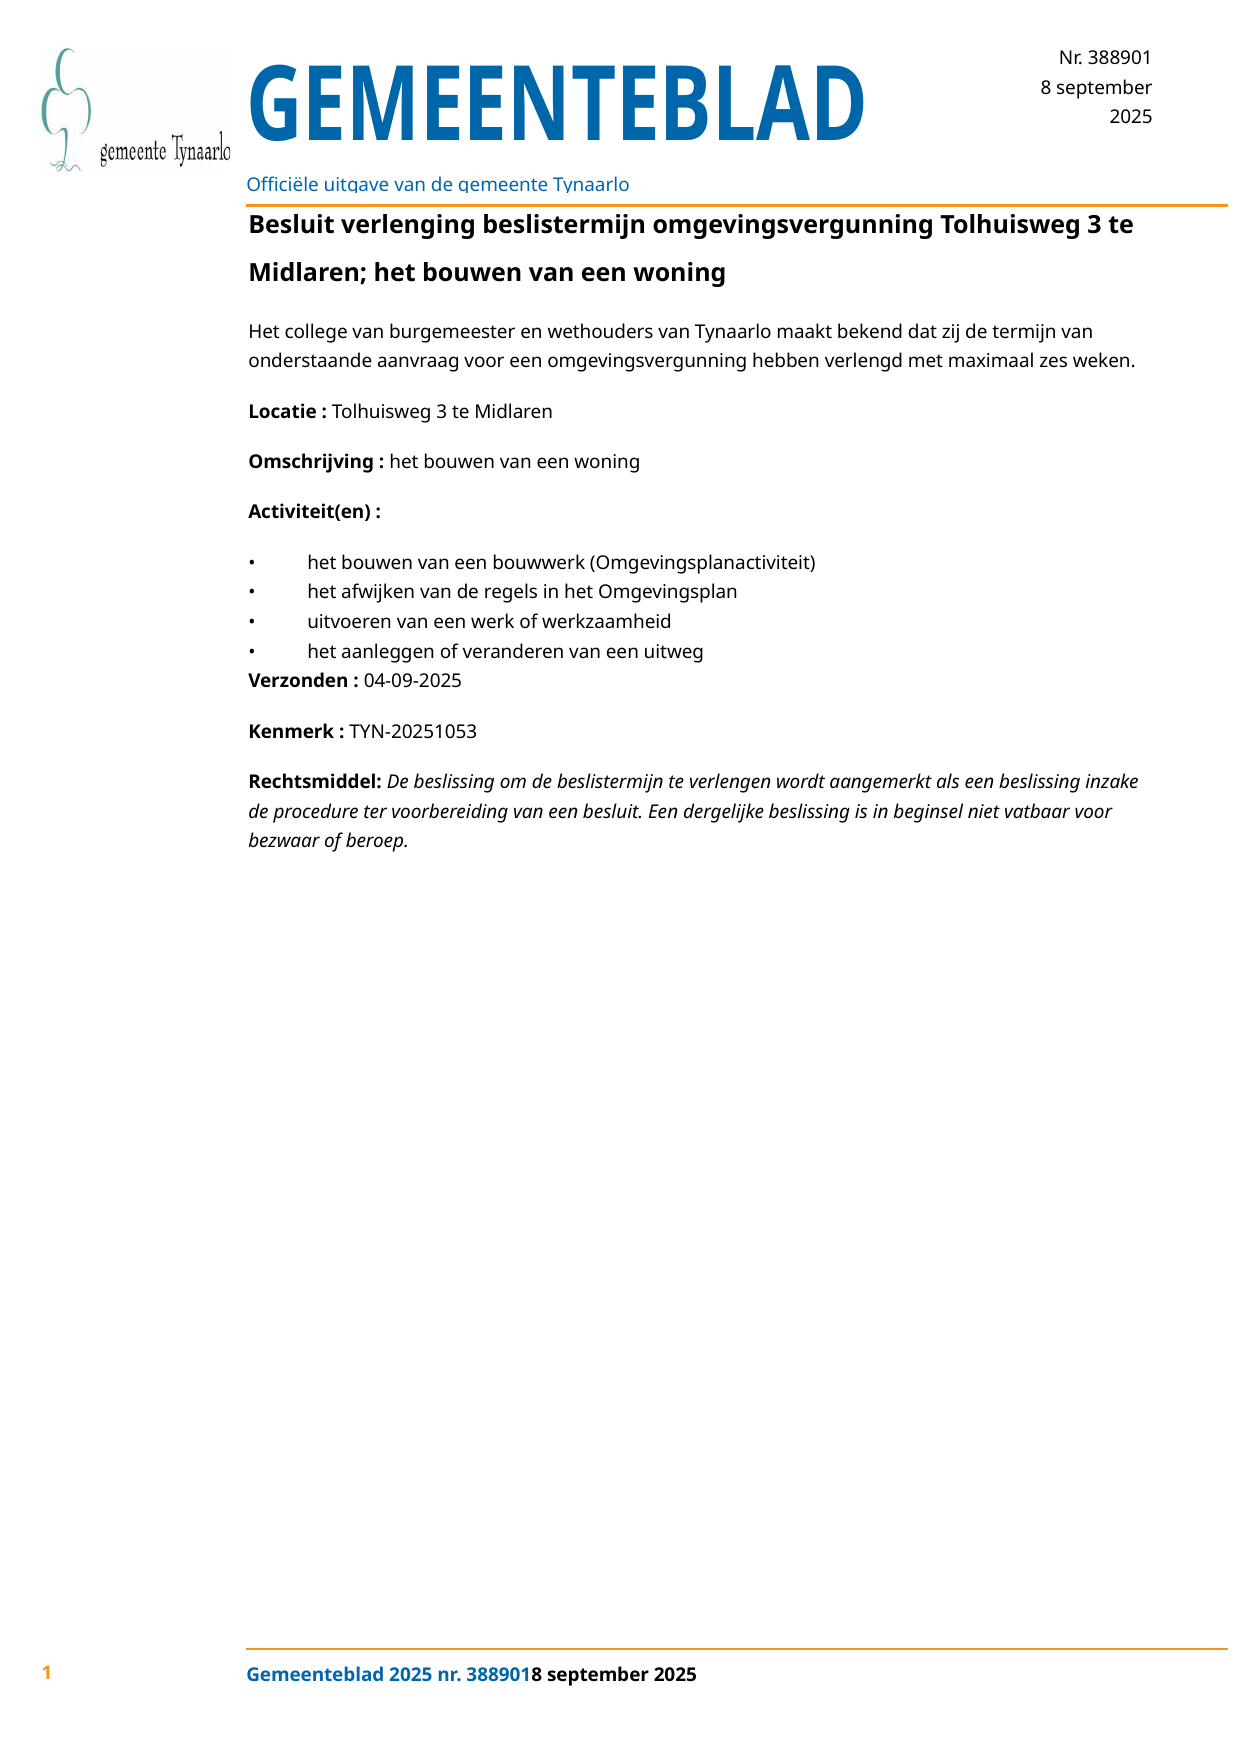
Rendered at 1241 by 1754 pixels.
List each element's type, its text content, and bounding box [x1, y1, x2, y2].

list het aanleggen of veranderen van een uitweg [248, 638, 1152, 664]
text Locatie : Tolhuisweg 3 te Midlaren [248, 398, 1152, 424]
text Omschrijving : het bouwen van een woning [248, 448, 1152, 474]
list uitvoeren van een werk of werkzaamheid [248, 608, 1152, 634]
text Verzonden : 04-09-2025 [248, 667, 1152, 693]
list het afwijken van de regels in het Omgevingsplan [248, 579, 1152, 604]
picture [41, 47, 231, 172]
text Kenmerk : TYN-20251053 [248, 718, 1152, 744]
text Het college van burgemeester en wethouders van Tynaarlo maakt bekend dat zij de termijn van onderstaande aanvraag voor een omgevingsvergunning hebben verlengd met maximaal zes weken. [248, 318, 1152, 373]
text Besluit verlenging beslistermijn omgevingsvergunning Tolhuisweg 3 te Midlaren; het bouwen van een woning [248, 207, 1152, 288]
text Activiteit(en) : [248, 499, 1152, 524]
text Rechtsmiddel: De beslissing om de beslistermijn te verlengen wordt aangemerkt als een beslissing inzake de procedure ter voorbereiding van een besluit. Een dergelijke beslissing is in beginsel niet vatbaar voor bezwaar of beroep. [248, 768, 1152, 853]
list het bouwen van een bouwwerk (Omgevingsplanactiviteit) [248, 549, 1152, 575]
